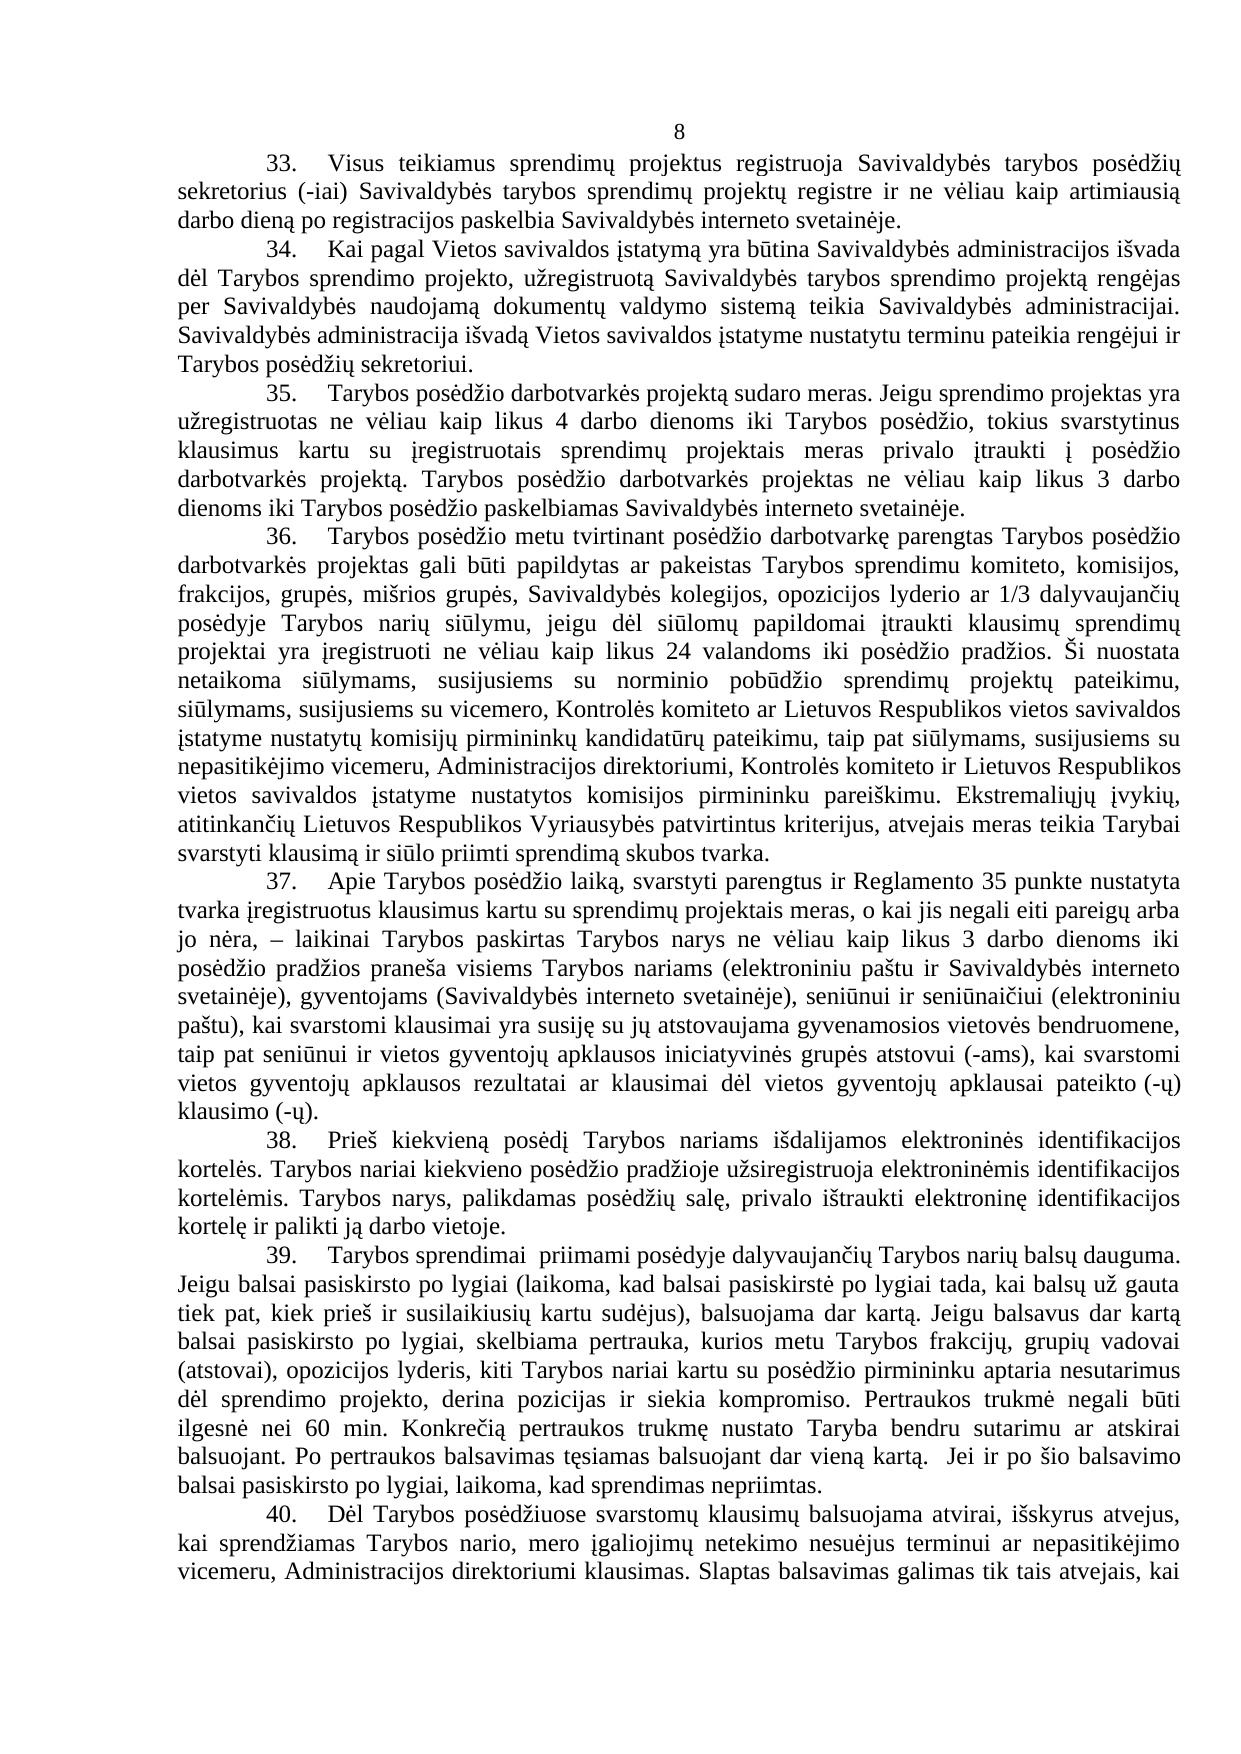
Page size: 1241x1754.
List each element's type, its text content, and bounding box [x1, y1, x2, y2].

text 33. Visus teikiamus sprendimų projektus registruoja Savivaldybės tarybos posėdžių sekretorius (-iai) Savivaldybės tarybos sprendimų projektų registre ir ne vėliau kaip artimiausią darbo dieną po registracijos paskelbia Savivaldybės interneto svetainėje. [177, 148, 1181, 234]
text 40. Dėl Tarybos posėdžiuose svarstomų klausimų balsuojama atvirai, išskyrus atvejus, kai sprendžiamas Tarybos nario, mero įgaliojimų netekimo nesuėjus terminui ar nepasitikėjimo vicemeru, Administracijos direktoriumi klausimas. Slaptas balsavimas galimas tik tais atvejais, kai [177, 1499, 1181, 1585]
text 38. Prieš kiekvieną posėdį Tarybos nariams išdalijamos elektroninės identifikacijos kortelės. Tarybos nariai kiekvieno posėdžio pradžioje užsiregistruoja elektroninėmis identifikacijos kortelėmis. Tarybos narys, palikdamas posėdžių salę, privalo ištraukti elektroninę identifikacijos kortelę ir palikti ją darbo vietoje. [177, 1125, 1181, 1240]
text 36. Tarybos posėdžio metu tvirtinant posėdžio darbotvarkę parengtas Tarybos posėdžio darbotvarkės projektas gali būti papildytas ar pakeistas Tarybos sprendimu komiteto, komisijos, frakcijos, grupės, mišrios grupės, Savivaldybės kolegijos, opozicijos lyderio ar 1/3 dalyvaujančių posėdyje Tarybos narių siūlymu, jeigu dėl siūlomų papildomai įtraukti klausimų sprendimų projektai yra įregistruoti ne vėliau kaip likus 24 valandoms iki posėdžio pradžios. Ši nuostata netaikoma siūlymams, susijusiems su norminio pobūdžio sprendimų projektų pateikimu, siūlymams, susijusiems su vicemero, Kontrolės komiteto ar Lietuvos Respublikos vietos savivaldos įstatyme nustatytų komisijų pirmininkų kandidatūrų pateikimu, taip pat siūlymams, susijusiems su nepasitikėjimo vicemeru, Administracijos direktoriumi, Kontrolės komiteto ir Lietuvos Respublikos vietos savivaldos įstatyme nustatytos komisijos pirmininku pareiškimu. Ekstremaliųjų įvykių, atitinkančių Lietuvos Respublikos Vyriausybės patvirtintus kriterijus, atvejais meras teikia Tarybai svarstyti klausimą ir siūlo priimti sprendimą skubos tvarka. [177, 521, 1181, 866]
text 37. Apie Tarybos posėdžio laiką, svarstyti parengtus ir Reglamento 35 punkte nustatyta tvarka įregistruotus klausimus kartu su sprendimų projektais meras, o kai jis negali eiti pareigų arba jo nėra, – laikinai Tarybos paskirtas Tarybos narys ne vėliau kaip likus 3 darbo dienoms iki posėdžio pradžios praneša visiems Tarybos nariams (elektroniniu paštu ir Savivaldybės interneto svetainėje), gyventojams (Savivaldybės interneto svetainėje), seniūnui ir seniūnaičiui (elektroniniu paštu), kai svarstomi klausimai yra susiję su jų atstovaujama gyvenamosios vietovės bendruomene, taip pat seniūnui ir vietos gyventojų apklausos iniciatyvinės grupės atstovui (-ams), kai svarstomi vietos gyventojų apklausos rezultatai ar klausimai dėl vietos gyventojų apklausai pateikto (-ų) klausimo (-ų). [177, 866, 1181, 1125]
text 34. Kai pagal Vietos savivaldos įstatymą yra būtina Savivaldybės administracijos išvada dėl Tarybos sprendimo projekto, užregistruotą Savivaldybės tarybos sprendimo projektą rengėjas per Savivaldybės naudojamą dokumentų valdymo sistemą teikia Savivaldybės administracijai. Savivaldybės administracija išvadą Vietos savivaldos įstatyme nustatytu terminu pateikia rengėjui ir Tarybos posėdžių sekretoriui. [177, 234, 1181, 378]
text 35. Tarybos posėdžio darbotvarkės projektą sudaro meras. Jeigu sprendimo projektas yra užregistruotas ne vėliau kaip likus 4 darbo dienoms iki Tarybos posėdžio, tokius svarstytinus klausimus kartu su įregistruotais sprendimų projektais meras privalo įtraukti į posėdžio darbotvarkės projektą. Tarybos posėdžio darbotvarkės projektas ne vėliau kaip likus 3 darbo dienoms iki Tarybos posėdžio paskelbiamas Savivaldybės interneto svetainėje. [177, 378, 1181, 521]
text 39. Tarybos sprendimai priimami posėdyje dalyvaujančių Tarybos narių balsų dauguma. Jeigu balsai pasiskirsto po lygiai (laikoma, kad balsai pasiskirstė po lygiai tada, kai balsų už gauta tiek pat, kiek prieš ir susilaikiusių kartu sudėjus), balsuojama dar kartą. Jeigu balsavus dar kartą balsai pasiskirsto po lygiai, skelbiama pertrauka, kurios metu Tarybos frakcijų, grupių vadovai (atstovai), opozicijos lyderis, kiti Tarybos nariai kartu su posėdžio pirmininku aptaria nesutarimus dėl sprendimo projekto, derina pozicijas ir siekia kompromiso. Pertraukos trukmė negali būti ilgesnė nei 60 min. Konkrečią pertraukos trukmę nustato Taryba bendru sutarimu ar atskirai balsuojant. Po pertraukos balsavimas tęsiamas balsuojant dar vieną kartą. Jei ir po šio balsavimo balsai pasiskirsto po lygiai, laikoma, kad sprendimas nepriimtas. [177, 1240, 1181, 1499]
